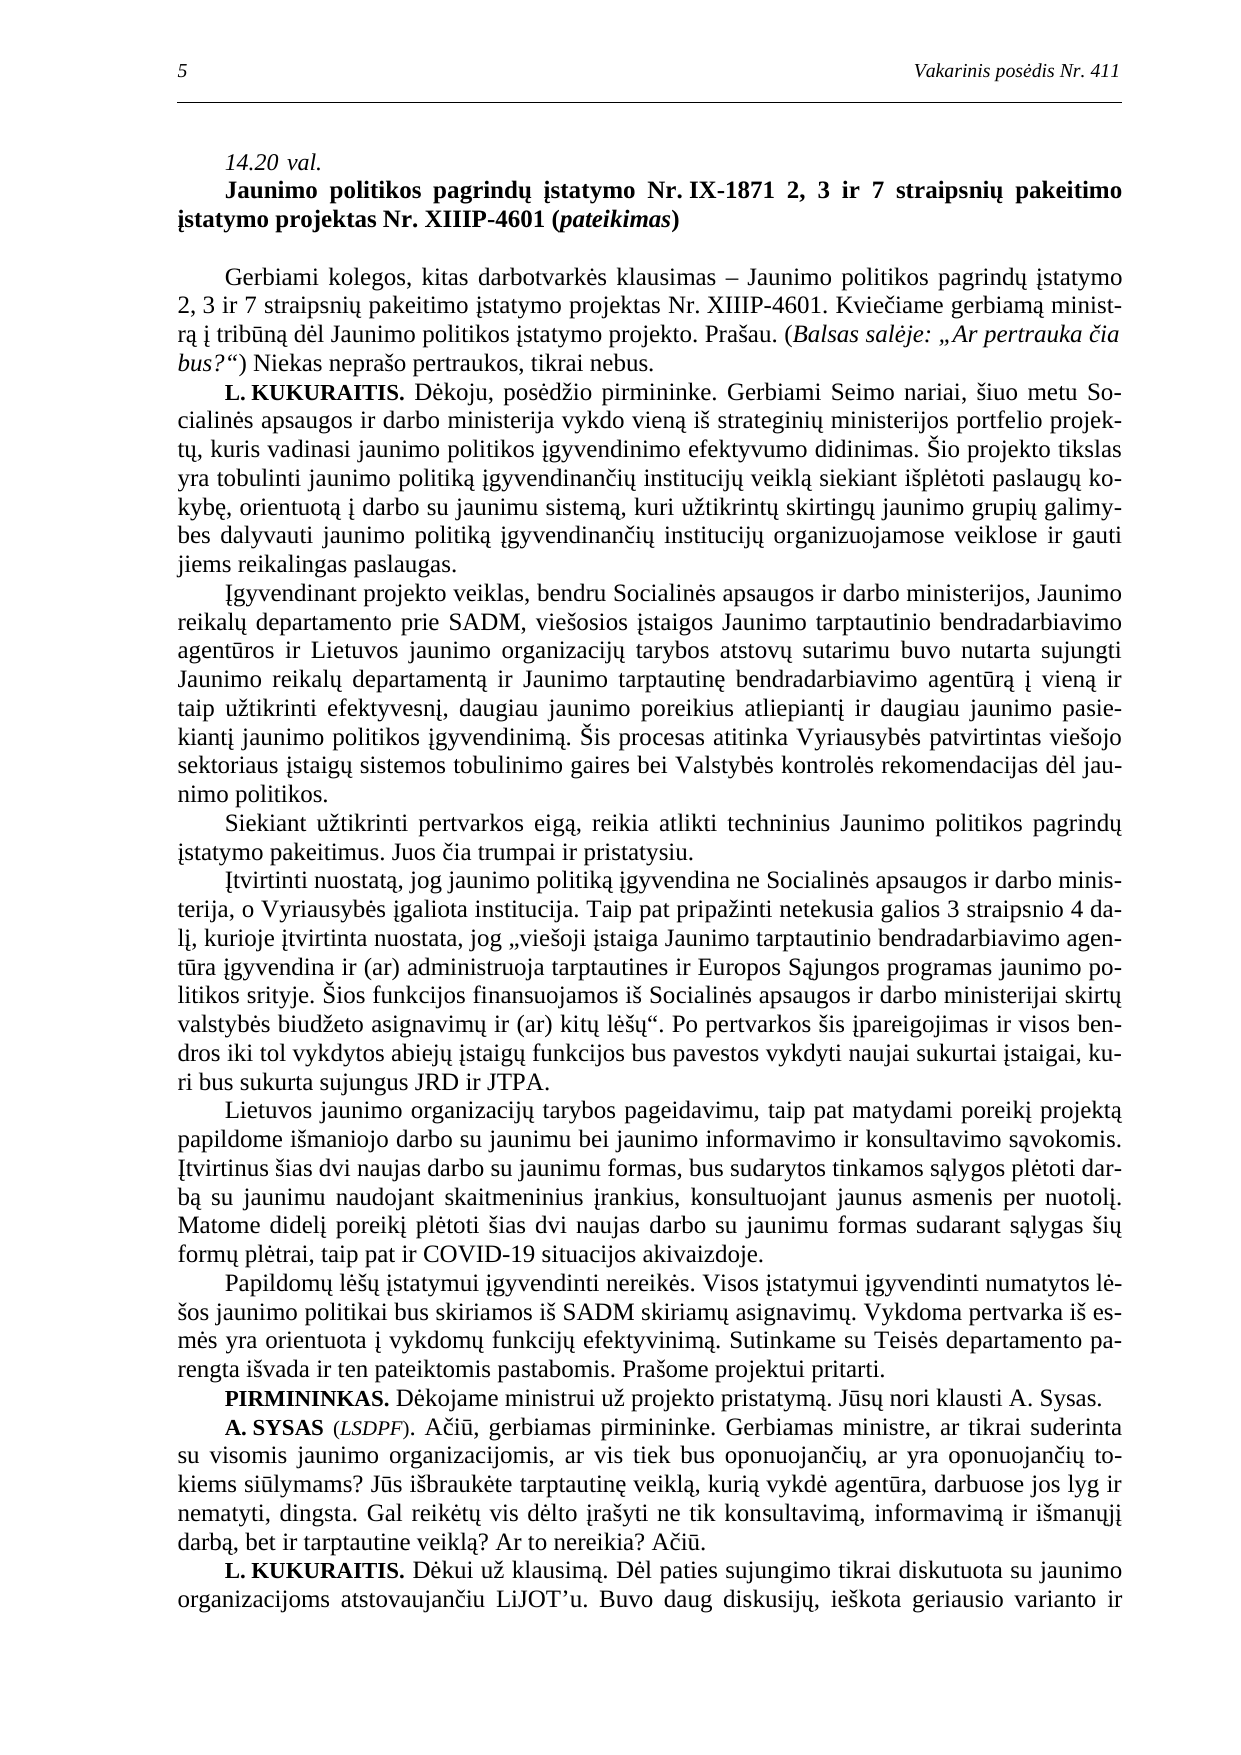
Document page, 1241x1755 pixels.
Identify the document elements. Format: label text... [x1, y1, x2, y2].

text L. KUKURAITIS. Dė­ko­ju, po­sė­džio pir­mi­nin­ke. Ger­bia­mi Sei­mo na­riai, šiuo me­tu So­cia­li­nės ap­sau­gos ir dar­bo mi­nis­te­ri­ja vyk­do vie­ną iš stra­te­gi­nių mi­nis­te­ri­jos port­fe­lio pro­jek­tų, ku­ris va­di­na­si jau­ni­mo po­li­ti­kos įgy­ven­di­ni­mo efek­ty­vu­mo di­di­ni­mas. Šio pro­jek­to tiks­las yra to­bu­lin­ti jau­ni­mo po­li­ti­ką įgy­ven­di­nan­čių ins­ti­tu­ci­jų veik­lą sie­kiant iš­plė­to­ti pa­slau­gų ko­ky­bę, orien­tuo­tą į dar­bo su jau­ni­mu sis­te­mą, ku­ri už­tik­rin­tų skir­tin­gų jau­ni­mo gru­pių ga­li­my­bes da­ly­vau­ti jau­ni­mo po­li­ti­ką įgy­ven­di­nan­čių ins­ti­tu­ci­jų or­ga­ni­zuo­ja­mo­se veik­lo­se ir gau­ti jiems rei­ka­lin­gas pa­slau­gas. [177, 377, 1122, 578]
text Jau­ni­mo po­li­ti­kos pa­grin­dų įsta­ty­mo Nr. IX-1871 2, 3 ir 7 straips­nių pa­kei­ti­mo įstaty­mo pro­jek­tas Nr. XIIIP-4601 (pa­tei­ki­mas) [177, 175, 1122, 233]
text L. KUKURAITIS. Dė­kui už klau­si­mą. Dėl pa­ties su­jun­gi­mo tik­rai dis­ku­tuo­ta su jau­ni­mo or­ga­ni­za­ci­joms at­sto­vau­jan­čiu LiJOTʼu. Bu­vo daug dis­ku­si­jų, ieš­ko­ta ge­riau­sio va­rian­to ir [177, 1555, 1122, 1613]
text PIRMININKAS. Dė­ko­ja­me mi­nist­rui už pro­jek­to pri­sta­ty­mą. Jū­sų no­ri klaus­ti A. Sy­sas. [177, 1383, 1122, 1412]
text 14.20 val. [224, 148, 1122, 175]
text Lie­tu­vos jau­ni­mo or­ga­ni­za­ci­jų ta­ry­bos pa­gei­da­vi­mu, taip pat ma­ty­da­mi po­rei­kį pro­jek­tą pa­pil­do­me iš­ma­nio­jo dar­bo su jau­ni­mu bei jau­ni­mo in­for­ma­vi­mo ir kon­sul­ta­vi­mo są­vo­ko­mis. Įtvir­ti­nus šias dvi nau­jas dar­bo su jau­ni­mu for­mas, bus su­da­ry­tos tin­ka­mos są­ly­gos plė­to­ti dar­bą su jau­ni­mu nau­do­jant skait­me­ni­nius įran­kius, kon­sul­tuo­jant jau­nus as­me­nis per nuo­to­lį. Ma­to­me di­de­lį po­rei­kį plė­to­ti šias dvi nau­jas dar­bo su jau­ni­mu for­mas su­da­rant są­ly­gas šių for­mų plėt­rai, taip pat ir COVID-19 si­tu­a­ci­jos aki­vaiz­do­je. [177, 1095, 1122, 1268]
text Ger­bia­mi ko­le­gos, ki­tas dar­bo­tvarkės klau­si­mas – Jau­ni­mo po­li­ti­kos pa­grin­dų įsta­ty­mo 2, 3 ir 7 straips­nių pa­kei­ti­mo įsta­ty­mo pro­jek­tas Nr. XIIIP-4601. Kvie­čia­me ger­bia­mą mi­nist­rą į tri­bū­ną dėl Jau­ni­mo po­li­ti­kos įsta­ty­mo pro­jek­to. Pra­šau. (Bal­sas sa­lė­je: „Ar per­trau­ka čia bus?“) Nie­kas ne­pra­šo per­trau­kos, tik­rai ne­bus. [177, 262, 1122, 377]
text A. SYSAS (LSDPF). Ačiū, ger­bia­mas pir­mi­nin­ke. Ger­bia­mas mi­nist­re, ar tik­rai su­de­rin­ta su vi­so­mis jau­ni­mo or­ga­ni­za­ci­jo­mis, ar vis tiek bus opo­nuo­jan­čių, ar yra opo­nuo­jan­čių to­kiems siū­ly­mams? Jūs iš­brau­kė­te tarp­tau­ti­nę veik­lą, ku­rią vyk­dė agen­tū­ra, dar­buo­se jos lyg ir ne­ma­ty­ti, dings­ta. Gal rei­kė­tų vis dėl­to įra­šy­ti ne tik kon­sul­ta­vi­mą, in­for­ma­vi­mą ir iš­ma­nų­jį dar­bą, bet ir tarp­tau­ti­ne veik­lą? Ar to ne­rei­kia? Ačiū. [177, 1412, 1122, 1555]
text Sie­kiant už­tik­rin­ti per­tvar­kos ei­gą, rei­kia at­lik­ti tech­ni­nius Jau­ni­mo po­li­ti­kos pa­grin­dų įsta­ty­mo pa­kei­ti­mus. Juos čia trum­pai ir pri­sta­ty­siu. [177, 808, 1122, 865]
text Pa­pil­do­mų lė­šų įsta­ty­mui įgy­ven­din­ti ne­rei­kės. Vi­sos įsta­ty­mui įgy­ven­din­ti nu­ma­ty­tos lė­šos jau­ni­mo po­li­ti­kai bus ski­ria­mos iš SADM ski­ria­mų asig­na­vi­mų. Vyk­do­ma per­tvar­ka iš es­mės yra orien­tuo­ta į vyk­do­mų funk­ci­jų efek­ty­vi­ni­mą. Su­tin­ka­me su Tei­sės de­par­ta­men­to pa­reng­ta iš­va­da ir ten pa­teik­to­mis pa­sta­bo­mis. Pra­šo­me pro­jek­tui pri­tar­ti. [177, 1268, 1122, 1383]
text Įtvir­tin­ti nuo­sta­tą, jog jau­ni­mo po­li­ti­ką įgy­ven­di­na ne So­cia­li­nės ap­sau­gos ir dar­bo mi­nis­te­ri­ja, o Vy­riau­sy­bės įga­lio­ta ins­ti­tu­ci­ja. Taip pat pri­pa­žin­ti ne­te­ku­sia ga­lios 3 straips­nio 4 da­lį, ku­rio­je įtvir­tin­ta nuo­sta­ta, jog „vie­šo­ji įstai­ga Jau­ni­mo tarp­tau­ti­nio ben­dra­dar­bia­vi­mo agen­tū­ra įgy­ven­di­na ir (ar) ad­mi­nist­ruo­ja tarp­tau­ti­nes ir Eu­ro­pos Są­jun­gos pro­gra­mas jau­ni­mo po­li­ti­kos sri­ty­je. Šios funk­ci­jos fi­nan­suo­ja­mos iš So­cia­li­nės ap­sau­gos ir dar­bo mi­nis­te­ri­jai skir­tų vals­ty­bės biu­dže­to asig­na­vi­mų ir (ar) ki­tų lė­šų“. Po per­tvar­kos šis įpa­rei­go­ji­mas ir vi­sos ben­dros iki tol vyk­dy­tos abie­jų įstai­gų funk­ci­jos bus pa­ves­tos vyk­dy­ti nau­jai su­kur­tai įstai­gai, ku­ri bus su­kur­ta su­jun­gus JRD ir JTPA. [177, 865, 1122, 1095]
text Įgy­ven­di­nant pro­jek­to veik­las, ben­dru So­cia­li­nės ap­sau­gos ir dar­bo mi­nis­te­ri­jos, Jau­ni­mo rei­ka­lų de­par­ta­men­to prie SADM, vie­šo­sios įstai­gos Jau­ni­mo tarp­tau­ti­nio ben­dra­dar­bia­vi­mo agen­tū­ros ir Lie­tu­vos jau­ni­mo or­ga­ni­za­ci­jų ta­ry­bos at­sto­vų su­ta­ri­mu bu­vo nu­tar­ta su­jung­ti Jau­ni­mo rei­ka­lų de­par­ta­men­tą ir Jau­ni­mo tarp­tau­ti­nę ben­dra­dar­bia­vi­mo agen­tū­rą į vie­ną ir taip už­tik­rin­ti efek­ty­ves­nį, dau­giau jau­ni­mo po­rei­kius at­lie­pian­tį ir dau­giau jau­ni­mo pa­sie­kian­tį jau­ni­mo po­li­ti­kos įgy­ven­di­ni­mą. Šis pro­ce­sas ati­tin­ka Vy­riau­sy­bės pa­tvir­tin­tas vie­šo­jo sek­to­riaus įstai­gų sis­te­mos to­bu­li­ni­mo gai­res bei Vals­ty­bės kon­tro­lės re­ko­men­da­ci­jas dėl jau­ni­mo po­li­ti­kos. [177, 578, 1122, 808]
